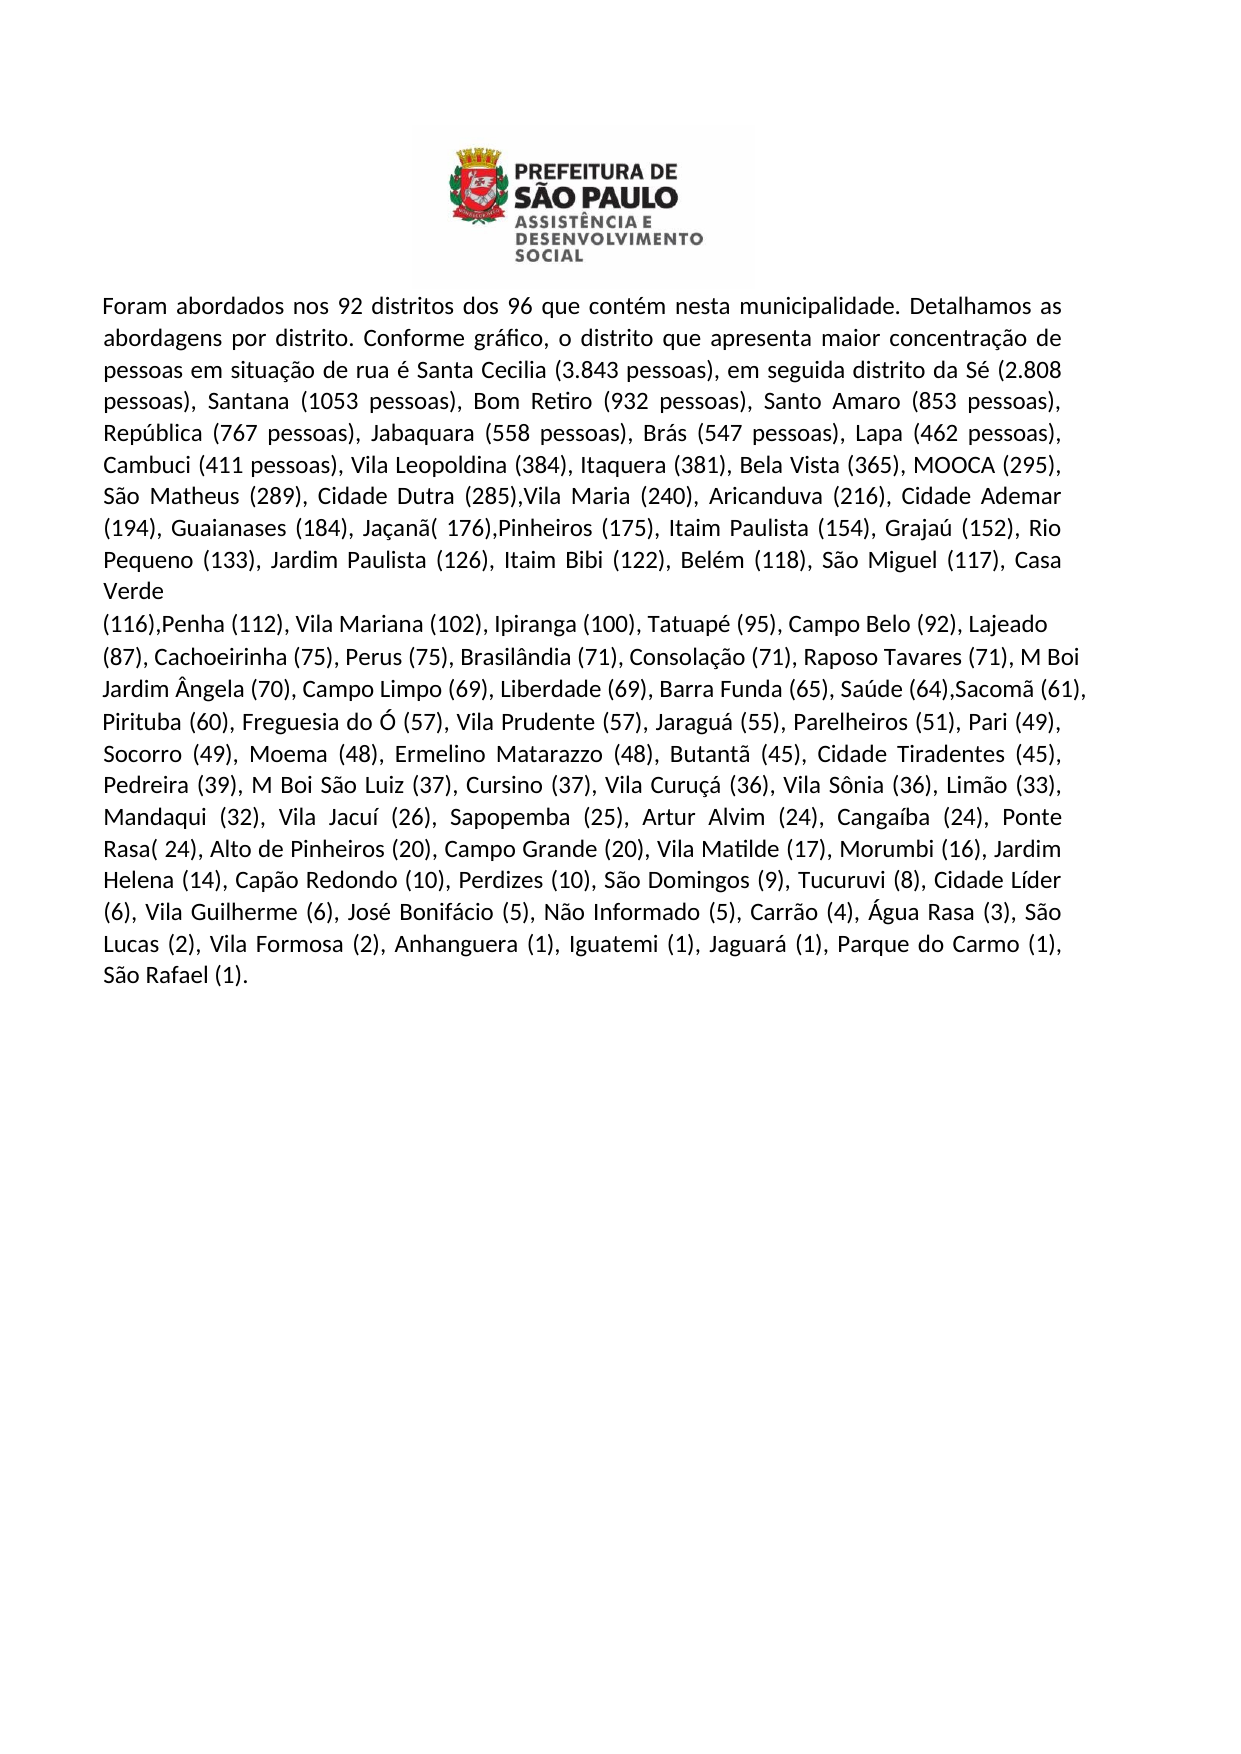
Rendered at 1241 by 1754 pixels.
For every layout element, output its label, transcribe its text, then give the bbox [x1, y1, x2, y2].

text (87), Cachoeirinha (75), Perus (75), Brasilândia (71), Consolação (71), Raposo Tavares (71), M Boi [102, 641, 1093, 671]
text Pirituba (60), Freguesia do Ó (57), Vila Prudente (57), Jaraguá (55), Parelheiros (51), Pari (49), Socorro (49), Moema (48), Ermelino Matarazzo (48), Butantã (45), Cidade Tiradentes (45), Pedreira (39), M Boi São Luiz (37), Cursino (37), Vila Curuçá (36), Vila Sônia (36), Limão (33), Mandaqui (32), Vila Jacuí (26), Sapopemba (25), Artur Alvim (24), Cangaíba (24), Ponte Rasa( 24), Alto de Pinheiros (20), Campo Grande (20), Vila Matilde (17), Morumbi (16), Jardim Helena (14), Capão Redondo (10), Perdizes (10), São Domingos (9), Tucuruvi (8), Cidade Líder (6), Vila Guilherme (6), José Bonifácio (5), Não Informado (5), Carrão (4), Água Rasa (3), São Lucas (2), Vila Formosa (2), Anhanguera (1), Iguatemi (1), Jaguará (1), Parque do Carmo (1), São Rafael (1). [102, 706, 1063, 990]
text Jardim Ângela (70), Campo Limpo (69), Liberdade (69), Barra Funda (65), Saúde (64),Sacomã (61), [102, 674, 1093, 704]
text (116),Penha (112), Vila Mariana (102), Ipiranga (100), Tatuapé (95), Campo Belo (92), Lajeado [102, 608, 1093, 639]
text Foram abordados nos 92 distritos dos 96 que contém nesta municipalidade. Detalhamos as abordagens por distrito. Conforme gráfico, o distrito que apresenta maior concentração de pessoas em situação de rua é Santa Cecilia (3.843 pessoas), em seguida distrito da Sé (2.808 pessoas), Santana (1053 pessoas), Bom Retiro (932 pessoas), Santo Amaro (853 pessoas), República (767 pessoas), Jabaquara (558 pessoas), Brás (547 pessoas), Lapa (462 pessoas), Cambuci (411 pessoas), Vila Leopoldina (384), Itaquera (381), Bela Vista (365), MOOCA (295), São Matheus (289), Cidade Dutra (285),Vila Maria (240), Aricanduva (216), Cidade Ademar (194), Guaianases (184), Jaçanã( 176),Pinheiros (175), Itaim Paulista (154), Grajaú (152), Rio Pequeno (133), Jardim Paulista (126), Itaim Bibi (122), Belém (118), São Miguel (117), Casa Verde [102, 291, 1063, 606]
